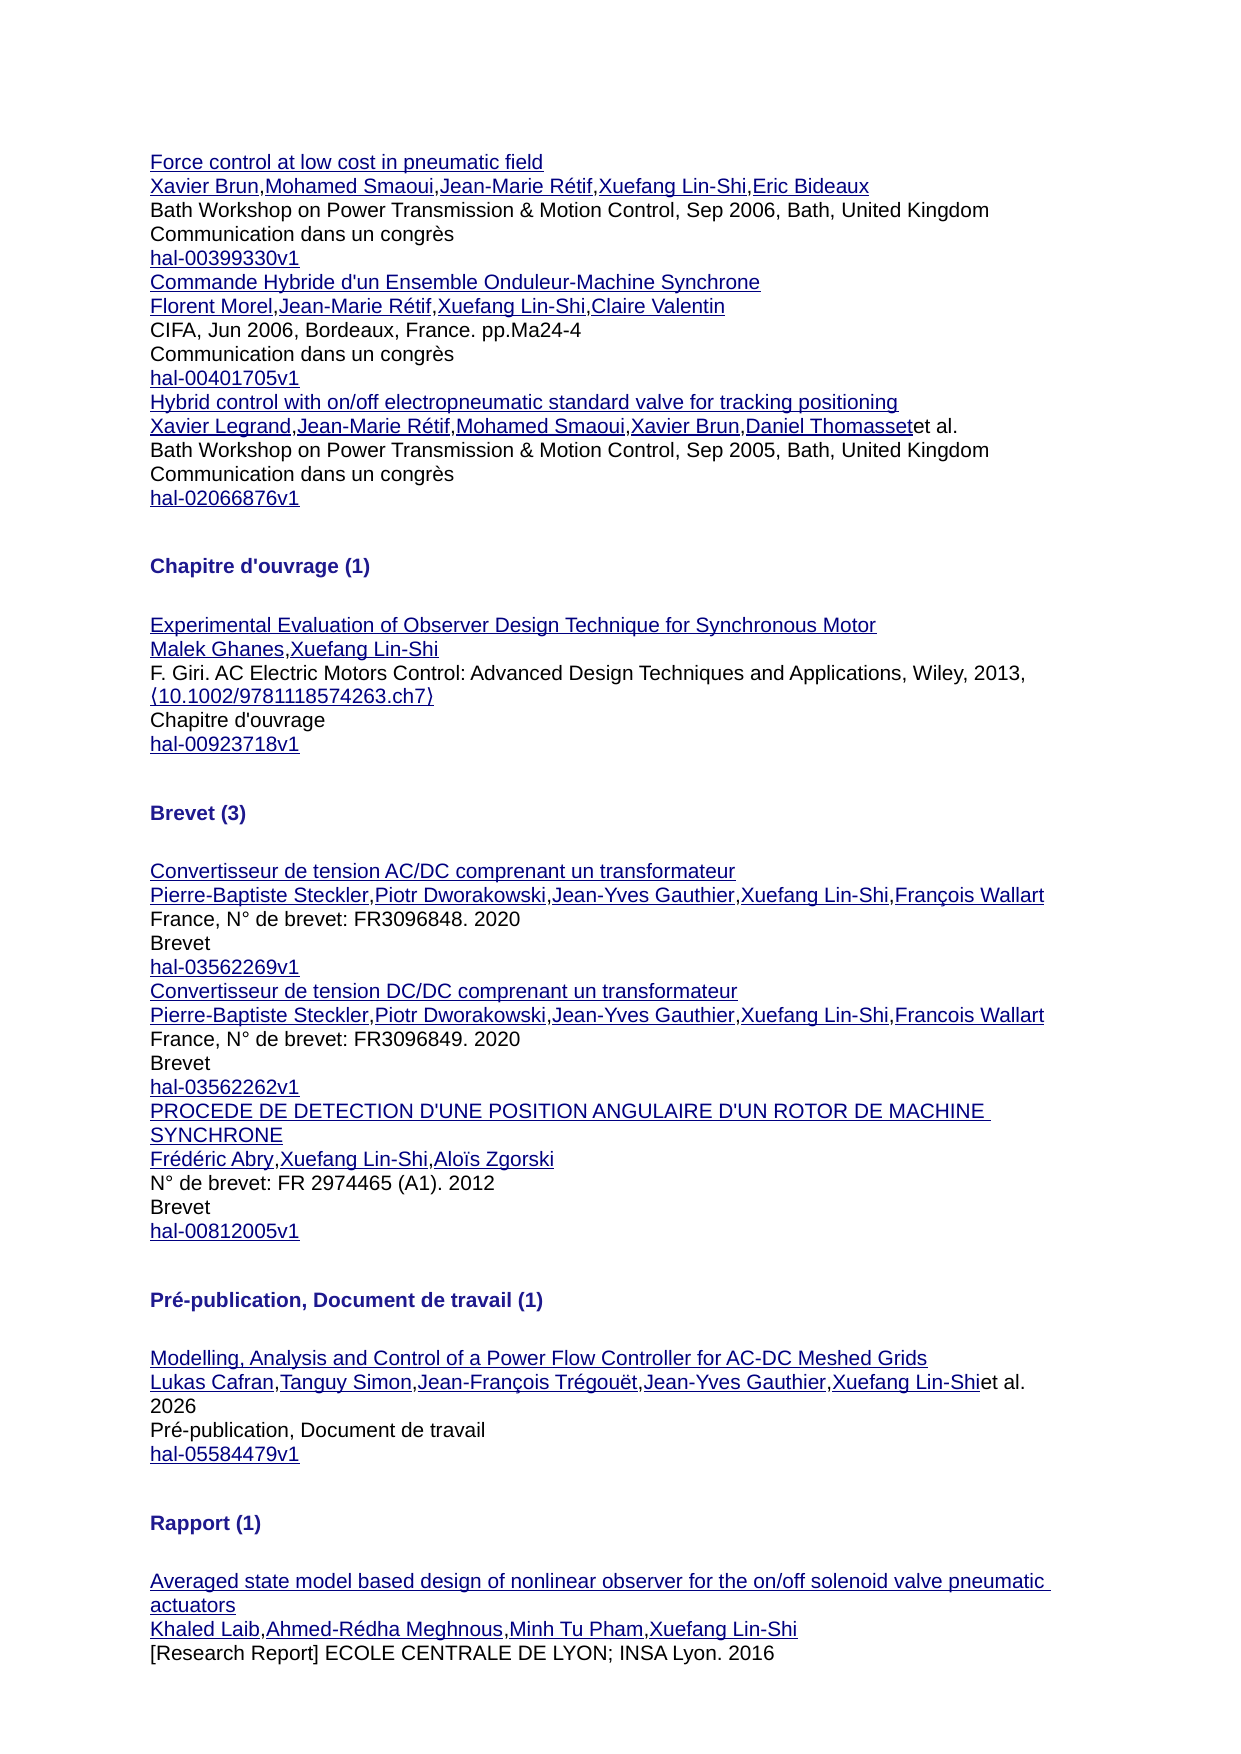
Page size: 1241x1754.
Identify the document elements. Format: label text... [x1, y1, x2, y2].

table_cell Convertisseur de tension DC/DC comprenant un transformateur Pierre-Baptiste Steckler,Piotr Dworakowski,Jean-Yves Gauthier,Xuefang Lin-Shi,Francois Wallart France, N° de brevet: FR3096849. 2020 Brevet hal-03562262v1 [150, 979, 1090, 1099]
table_header Modelling, Analysis and Control of a Power Flow Controller for AC-DC Meshed Grids Lukas Cafran,Tanguy Simon,Jean-François Trégouët,Jean-Yves Gauthier,Xuefang Lin-Shiet al. 2026 Pré-publication, Document de travail hal-05584479v1 [150, 1346, 1090, 1466]
table_cell Force control at low cost in pneumatic field Xavier Brun,Mohamed Smaoui,Jean-Marie Rétif,Xuefang Lin-Shi,Eric Bideaux Bath Workshop on Power Transmission & Motion Control, Sep 2006, Bath, United Kingdom Communication dans un congrès hal-00399330v1 [150, 150, 1090, 270]
table_cell Commande Hybride d'un Ensemble Onduleur-Machine Synchrone Florent Morel,Jean-Marie Rétif,Xuefang Lin-Shi,Claire Valentin CIFA, Jun 2006, Bordeaux, France. pp.Ma24-4 Communication dans un congrès hal-00401705v1 [150, 270, 1090, 389]
table_cell PROCEDE DE DETECTION D'UNE POSITION ANGULAIRE D'UN ROTOR DE MACHINE SYNCHRONE Frédéric Abry,Xuefang Lin-Shi,Aloïs Zgorski N° de brevet: FR 2974465 (A1). 2012 Brevet hal-00812005v1 [150, 1099, 1090, 1243]
subtitle Rapport (1) [150, 1510, 1090, 1534]
table_cell Hybrid control with on/off electropneumatic standard valve for tracking positioning Xavier Legrand,Jean-Marie Rétif,Mohamed Smaoui,Xavier Brun,Daniel Thomassetet al. Bath Workshop on Power Transmission & Motion Control, Sep 2005, Bath, United Kingdom Communication dans un congrès hal-02066876v1 [150, 390, 1090, 509]
table_header Averaged state model based design of nonlinear observer for the on/off solenoid valve pneumatic actuators Khaled Laib,Ahmed-Rédha Meghnous,Minh Tu Pham,Xuefang Lin-Shi [Research Report] ECOLE CENTRALE DE LYON; INSA Lyon. 2016 [150, 1569, 1090, 1664]
table_header Experimental Evaluation of Observer Design Technique for Synchronous Motor Malek Ghanes,Xuefang Lin-Shi F. Giri. AC Electric Motors Control: Advanced Design Techniques and Applications, Wiley, 2013, ⟨10.1002/9781118574263.ch7⟩ Chapitre d'ouvrage hal-00923718v1 [150, 613, 1090, 756]
subtitle Brevet (3) [150, 801, 1090, 825]
table_header Convertisseur de tension AC/DC comprenant un transformateur Pierre-Baptiste Steckler,Piotr Dworakowski,Jean-Yves Gauthier,Xuefang Lin-Shi,François Wallart France, N° de brevet: FR3096848. 2020 Brevet hal-03562269v1 [150, 859, 1090, 979]
subtitle Chapitre d'ouvrage (1) [150, 554, 1090, 578]
subtitle Pré-publication, Document de travail (1) [150, 1287, 1090, 1311]
